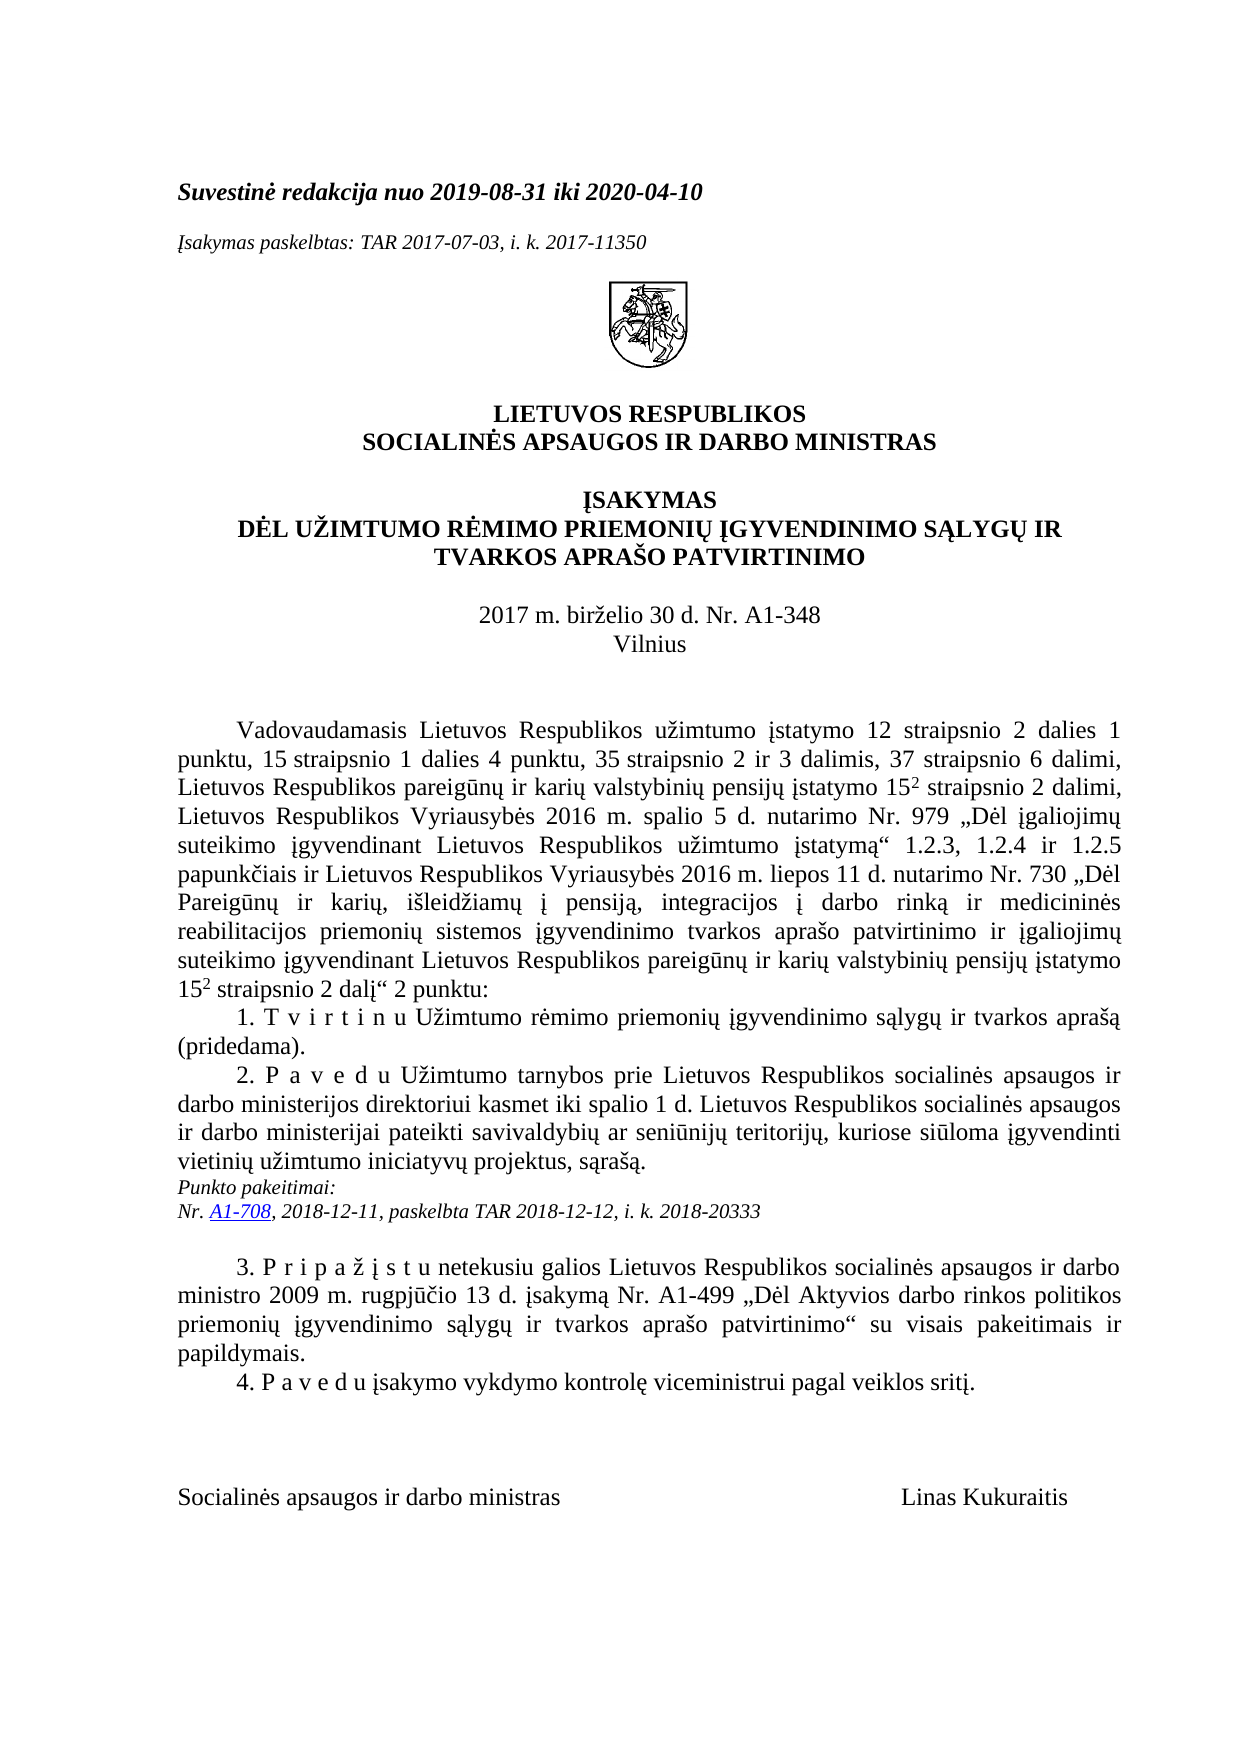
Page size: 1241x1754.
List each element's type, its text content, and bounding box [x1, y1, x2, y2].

text SOCIALINĖS APSAUGOS IR DARBO MINISTRAS [177, 427, 1122, 456]
text DĖL UŽIMTUMO RĖMIMO PRIEMONIŲ ĮGYVENDINIMO SĄLYGŲ IR TVARKOS APRAŠO PATVIRTINIMO [177, 514, 1122, 571]
text 2017 m. birželio 30 d. Nr. A1-348 [177, 600, 1122, 629]
text Suvestinė redakcija nuo 2019-08-31 iki 2020-04-10 [177, 177, 1122, 206]
text 2. P a v e d u Užimtumo tarnybos prie Lietuvos Respublikos socialinės apsaugos ir darbo ministerijos direktoriui kasmet iki spalio 1 d. Lietuvos Respublikos socialinės apsaugos ir darbo ministerijai pateikti savivaldybių ar seniūnijų teritorijų, kuriose siūloma įgyvendinti vietinių užimtumo iniciatyvų projektus, sąrašą. [177, 1060, 1122, 1175]
text 1. T v i r t i n u Užimtumo rėmimo priemonių įgyvendinimo sąlygų ir tvarkos aprašą (pridedama). [177, 1002, 1122, 1060]
text ĮSAKYMAS [177, 485, 1122, 514]
text Vilnius [177, 629, 1122, 657]
text Nr. A1-708, 2018-12-11, paskelbta TAR 2018-12-12, i. k. 2018-20333 [177, 1199, 1122, 1223]
text Punkto pakeitimai: [177, 1175, 1122, 1199]
text 4. P a v e d u įsakymo vykdymo kontrolę viceministrui pagal veiklos sritį. [177, 1367, 1122, 1396]
text Socialinės apsaugos ir darbo ministras Linas Kukuraitis [177, 1482, 1122, 1511]
text Įsakymas paskelbtas: TAR 2017-07-03, i. k. 2017-11350 [177, 230, 1122, 254]
text Vadovaudamasis Lietuvos Respublikos užimtumo įstatymo 12 straipsnio 2 dalies 1 punktu, 15 straipsnio 1 dalies 4 punktu, 35 straipsnio 2 ir 3 dalimis, 37 straipsnio 6 dalimi, Lietuvos Respublikos pareigūnų ir karių valstybinių pensijų įstatymo 152 straipsnio 2 dalimi, Lietuvos Respublikos Vyriausybės 2016 m. spalio 5 d. nutarimo Nr. 979 „Dėl įgaliojimų suteikimo įgyvendinant Lietuvos Respublikos užimtumo įstatymą“ 1.2.3, 1.2.4 ir 1.2.5 papunkčiais ir Lietuvos Respublikos Vyriausybės 2016 m. liepos 11 d. nutarimo Nr. 730 „Dėl Pareigūnų ir karių, išleidžiamų į pensiją, integracijos į darbo rinką ir medicininės reabilitacijos priemonių sistemos įgyvendinimo tvarkos aprašo patvirtinimo ir įgaliojimų suteikimo įgyvendinant Lietuvos Respublikos pareigūnų ir karių valstybinių pensijų įstatymo 152 straipsnio 2 dalį“ 2 punktu: [177, 715, 1122, 1002]
text 3. P r i p a ž į s t u netekusiu galios Lietuvos Respublikos socialinės apsaugos ir darbo ministro 2009 m. rugpjūčio 13 d. įsakymą Nr. A1-499 „Dėl Aktyvios darbo rinkos politikos priemonių įgyvendinimo sąlygų ir tvarkos aprašo patvirtinimo“ su visais pakeitimais ir papildymais. [177, 1252, 1122, 1367]
text LIETUVOS RESPUBLIKOS [177, 399, 1122, 427]
